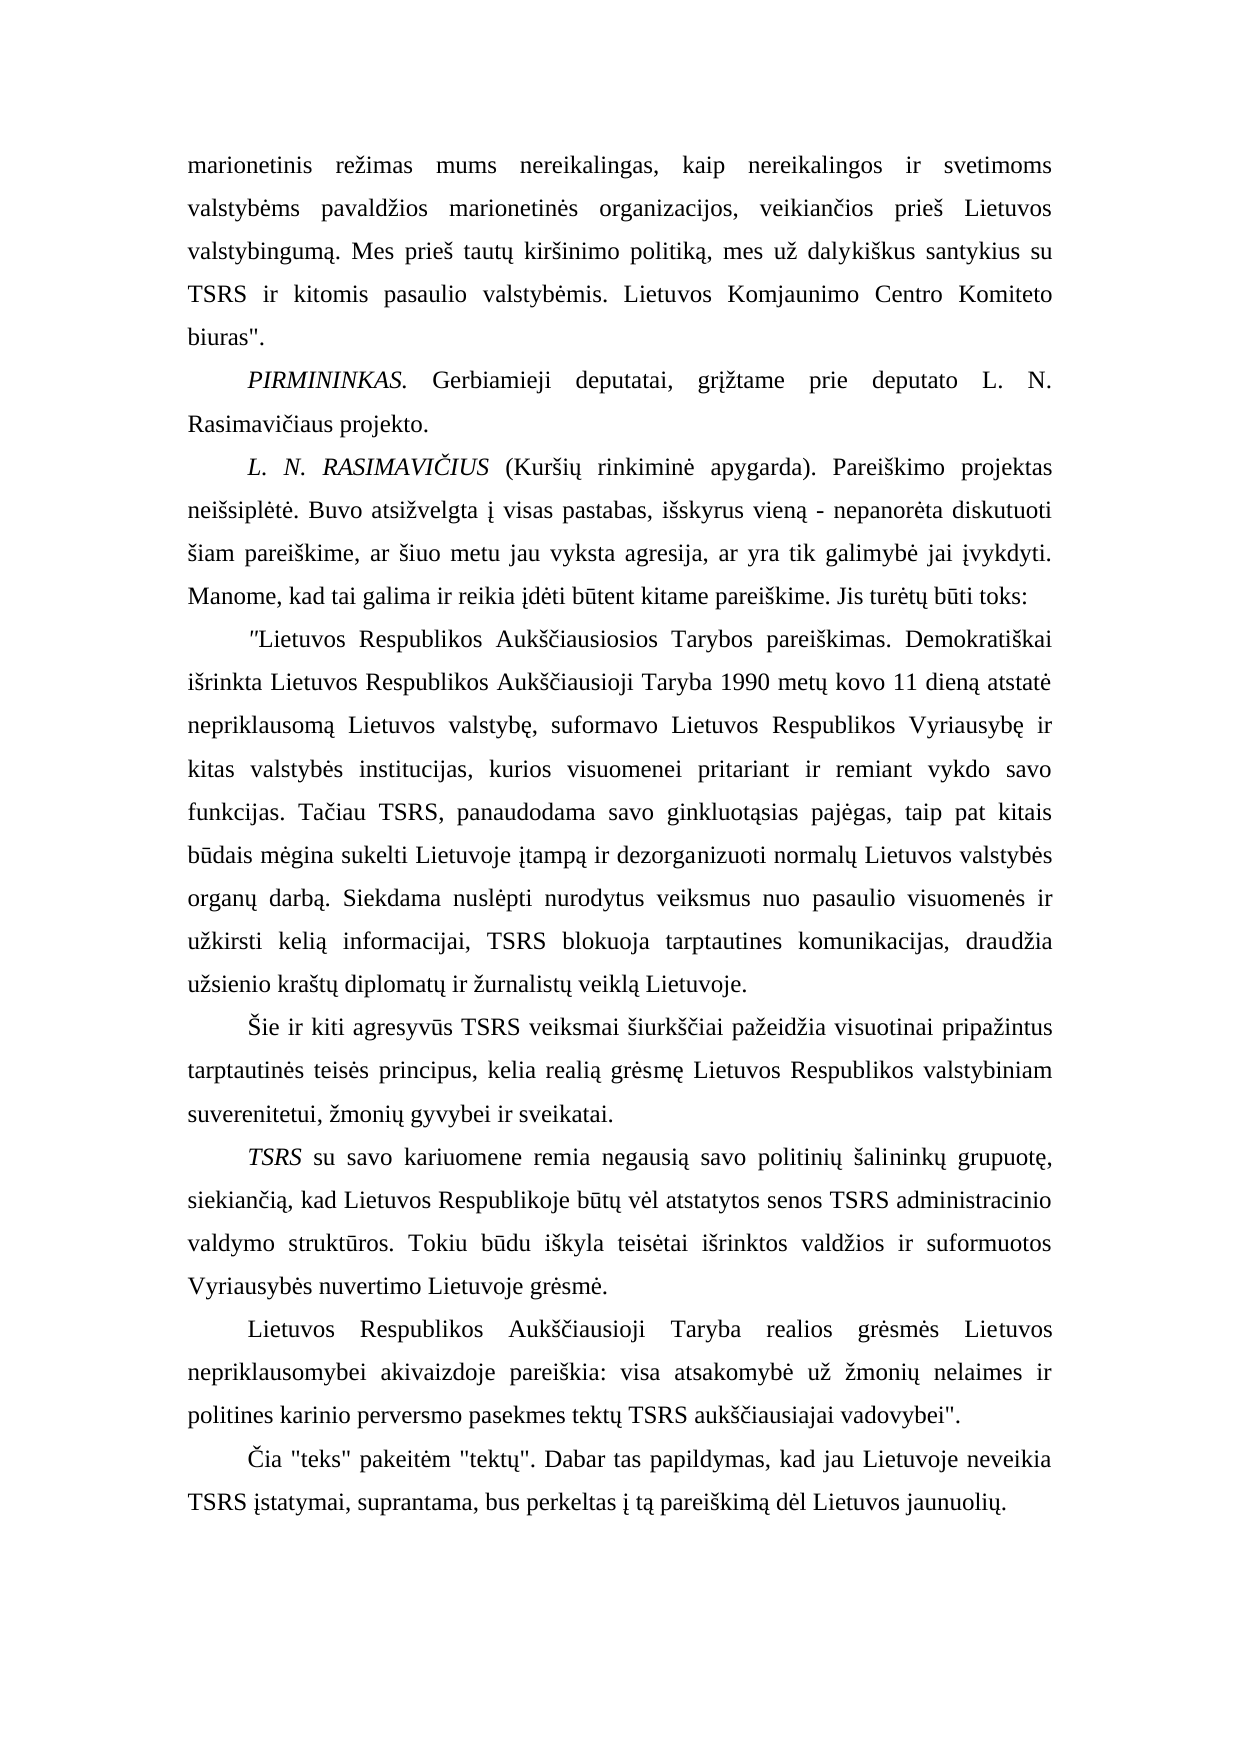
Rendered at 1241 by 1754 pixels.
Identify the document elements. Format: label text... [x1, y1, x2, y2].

text "Lietuvos Respublikos Aukščiausiosios Tarybos pareiškimas. Demokratiškai išrinkta Lietuvos Respublikos Aukščiausioji Taryba 1990 metų kovo 11 dieną atstatė nepriklausomą Lietuvos valstybę, suformavo Lietuvos Respublikos Vyriausybę ir kitas valstybės institucijas, kurios visuomenei pritariant ir remiant vykdo savo funkcijas. Tačiau TSRS, panaudodama savo ginkluotąsias pajėgas, taip pat kitais būdais mėgina sukelti Lietuvoje įtampą ir dezorga­nizuoti normalų Lietuvos valstybės organų darbą. Siekdama nu­slėpti nurodytus veiksmus nuo pasaulio visuomenės ir užkirsti ke­lią informacijai, TSRS blokuoja tarptautines komunikacijas, drau­džia užsienio kraštų diplomatų ir žurnalistų veiklą Lietuvoje. [187, 624, 1053, 998]
text Lietuvos Respublikos Aukščiausioji Taryba realios grėsmės Lie­tuvos nepriklausomybei akivaizdoje pareiškia: visa atsakomybė už žmonių nelaimes ir politines karinio perversmo pasekmes tektų TSRS aukščiausiajai vadovybei". [187, 1314, 1053, 1429]
text Šie ir kiti agresyvūs TSRS veiksmai šiurkščiai pažeidžia vi­suotinai pripažintus tarptautinės teisės principus, kelia realią grės­mę Lietuvos Respublikos valstybiniam suverenitetui, žmonių gy­vybei ir sveikatai. [187, 1012, 1053, 1127]
text marionetinis režimas mums nereikalingas, kaip nereikalingos ir svetimoms valstybėms pavaldžios marionetinės organizacijos, veikiančios prieš Lietuvos valstybingumą. Mes prieš tautų kiršinimo politiką, mes už daly­kiškus santykius su TSRS ir kitomis pasaulio valstybėmis. Lietu­vos Komjaunimo Centro Komiteto biuras". [187, 150, 1053, 351]
text TSRS su savo kariuomene remia negausią savo politinių šali­ninkų grupuotę, siekiančią, kad Lietuvos Respublikoje būtų vėl atstatytos senos TSRS administracinio valdymo struktūros. Tokiu būdu iškyla teisėtai išrinktos valdžios ir suformuotos Vyriausybės nuvertimo Lietuvoje grėsmė. [187, 1142, 1053, 1300]
text L. N. Rasimavičius (Kuršių rinkiminė apygarda). Pareiškimo projektas neišsiplėtė. Buvo atsižvelgta į visas pastabas, išskyrus vieną - nepanorėta diskutuoti šiam pareiškime, ar šiuo metu jau vyksta agresija, ar yra tik galimybė jai įvykdyti. Ma­nome, kad tai galima ir reikia įdėti būtent kitame pareiškime. Jis turėtų būti toks: [187, 452, 1053, 610]
text Čia "teks" pakeitėm "tektų". Dabar tas papildymas, kad jau Lietuvoje neveikia TSRS įstatymai, suprantama, bus perkeltas į tą pareiškimą dėl Lietuvos jaunuolių. [187, 1444, 1053, 1516]
text Pirmininkas. Gerbiamieji deputatai, grįžtame prie deputato L. N. Rasimavičiaus projekto. [187, 366, 1053, 437]
